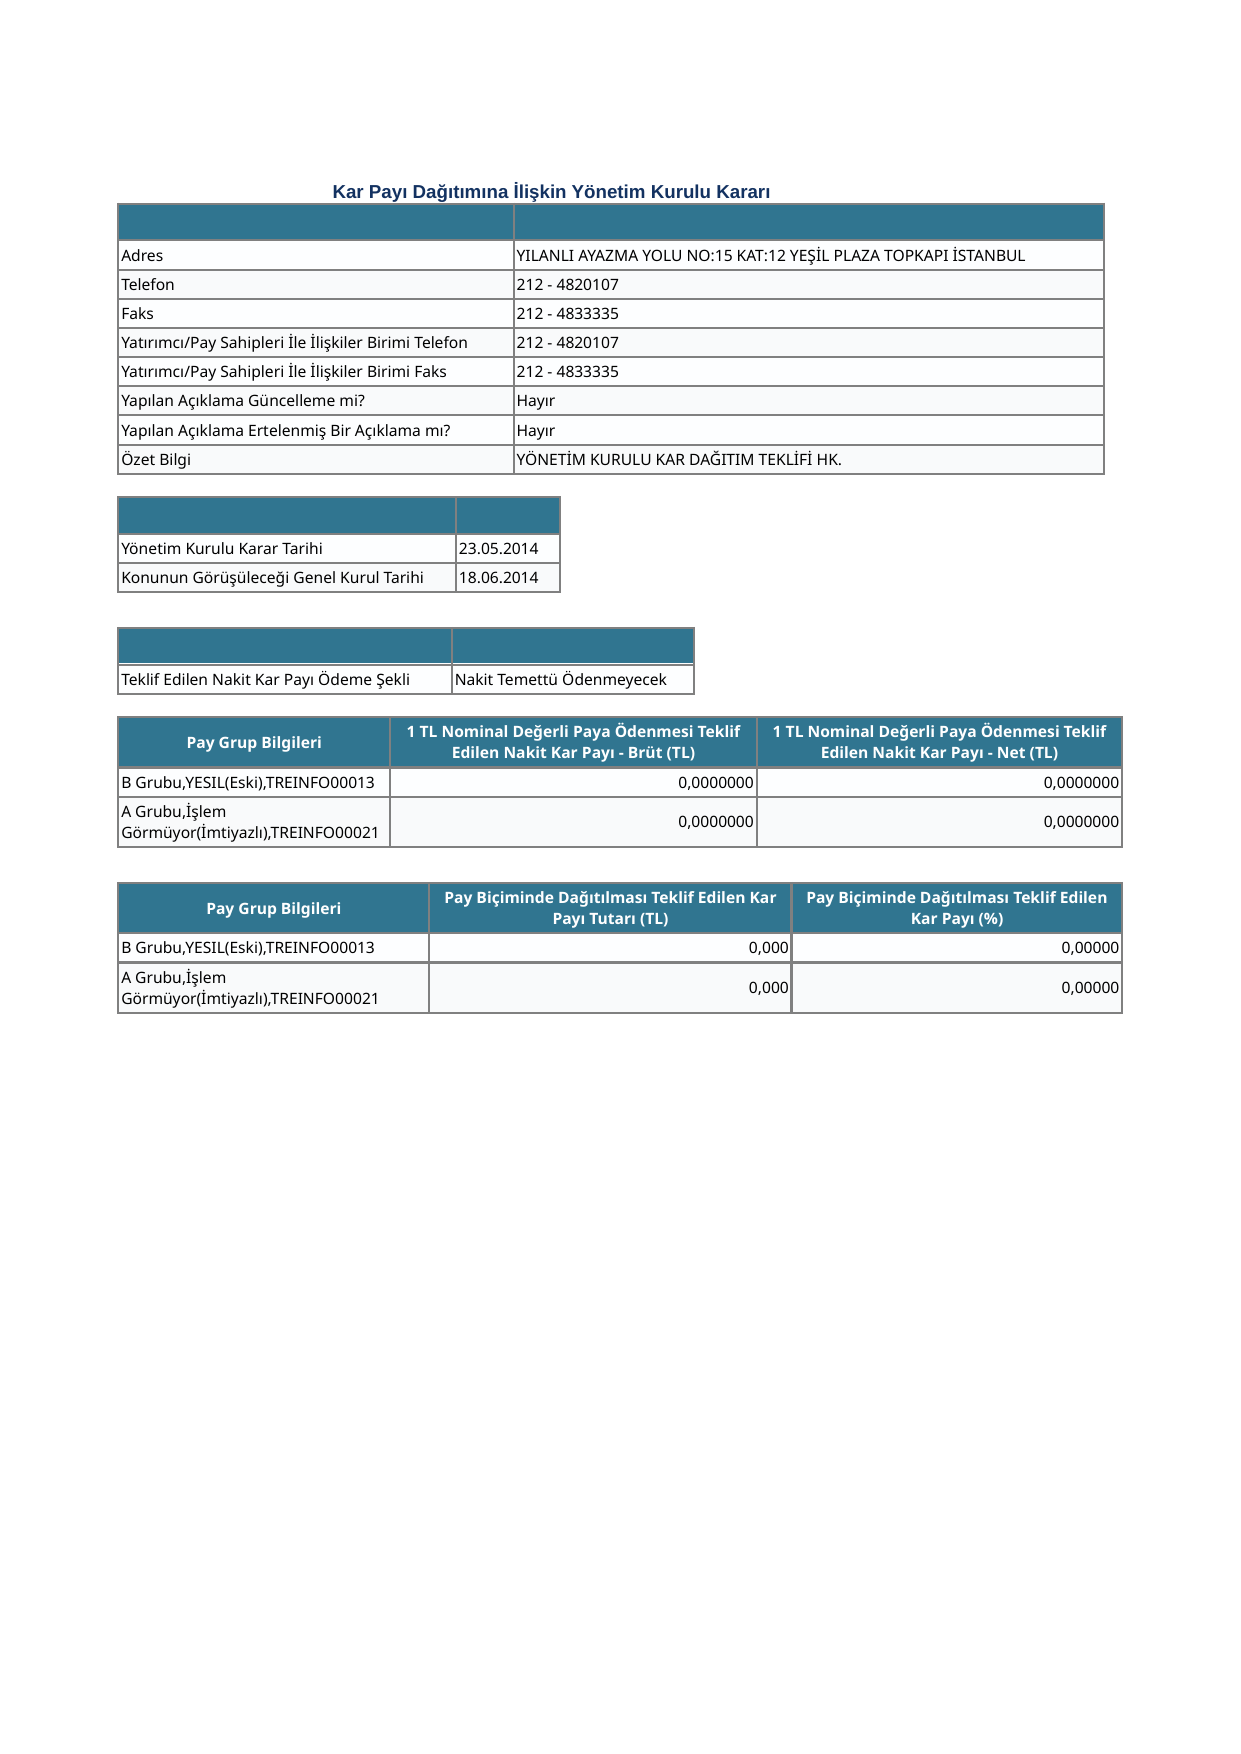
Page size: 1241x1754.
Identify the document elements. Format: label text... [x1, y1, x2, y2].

table_cell Telefon [119, 271, 513, 298]
table_cell 0,0000000 [758, 798, 1121, 846]
table_cell YILANLI AYAZMA YOLU NO:15 KAT:12 YEŞİL PLAZA TOPKAPI İSTANBUL [515, 241, 1103, 268]
table_cell YÖNETİM KURULU KAR DAĞITIM TEKLİFİ HK. [515, 446, 1103, 473]
table_cell 18.06.2014 [457, 564, 559, 591]
table_cell Özet Bilgi [119, 446, 513, 473]
table_cell A Grubu,İşlem Görmüyor(İmtiyazlı),TREINFO00021 [119, 964, 428, 1012]
table_cell Teklif Edilen Nakit Kar Payı Ödeme Şekli [119, 666, 451, 693]
table_header 1 TL Nominal Değerli Paya Ödenmesi Teklif Edilen Nakit Kar Payı - Brüt (TL) [391, 718, 756, 766]
table_cell 0,0000000 [391, 798, 756, 846]
table_cell Faks [119, 300, 513, 327]
table_header Pay Biçiminde Dağıtılması Teklif Edilen Kar Payı (%) [793, 884, 1121, 932]
table_cell 0,00000 [793, 964, 1121, 1012]
table_cell Yapılan Açıklama Güncelleme mi? [119, 387, 513, 414]
table_cell Yatırımcı/Pay Sahipleri İle İlişkiler Birimi Telefon [119, 329, 513, 356]
table_cell Adres [119, 241, 513, 268]
table_header Pay Grup Bilgileri [119, 884, 428, 932]
table_cell 212 - 4833335 [515, 358, 1103, 385]
table_cell Hayır [515, 387, 1103, 414]
table_header Pay Grup Bilgileri [119, 718, 389, 766]
table_header [515, 205, 1103, 239]
table_header [119, 205, 513, 239]
table_cell 0,000 [430, 934, 790, 961]
table_cell 23.05.2014 [457, 535, 559, 562]
table_cell 212 - 4833335 [515, 300, 1103, 327]
table_cell 212 - 4820107 [515, 271, 1103, 298]
table_cell 0,0000000 [758, 769, 1121, 796]
table_header Pay Biçiminde Dağıtılması Teklif Edilen Kar Payı Tutarı (TL) [430, 884, 790, 932]
table_cell Hayır [515, 416, 1103, 443]
table_cell Yatırımcı/Pay Sahipleri İle İlişkiler Birimi Faks [119, 358, 513, 385]
table_cell 212 - 4820107 [515, 329, 1103, 356]
table_header [457, 498, 559, 533]
table_header [119, 629, 451, 663]
table_header [119, 498, 455, 533]
table_cell Konunun Görüşüleceği Genel Kurul Tarihi [119, 564, 455, 591]
table_cell B Grubu,YESIL(Eski),TREINFO00013 [119, 934, 428, 961]
table_cell Nakit Temettü Ödenmeyecek [453, 666, 693, 693]
table_cell A Grubu,İşlem Görmüyor(İmtiyazlı),TREINFO00021 [119, 798, 389, 846]
table_cell Yapılan Açıklama Ertelenmiş Bir Açıklama mı? [119, 416, 513, 443]
table_header 1 TL Nominal Değerli Paya Ödenmesi Teklif Edilen Nakit Kar Payı - Net (TL) [758, 718, 1121, 766]
table_cell B Grubu,YESIL(Eski),TREINFO00013 [119, 769, 389, 796]
table_cell Yönetim Kurulu Karar Tarihi [119, 535, 455, 562]
table_cell 0,0000000 [391, 769, 756, 796]
text Kar Payı Dağıtımına İlişkin Yönetim Kurulu Kararı [0, 118, 1221, 203]
table_cell 0,00000 [793, 934, 1121, 961]
table_header [453, 629, 693, 663]
table_cell 0,000 [430, 964, 790, 1012]
